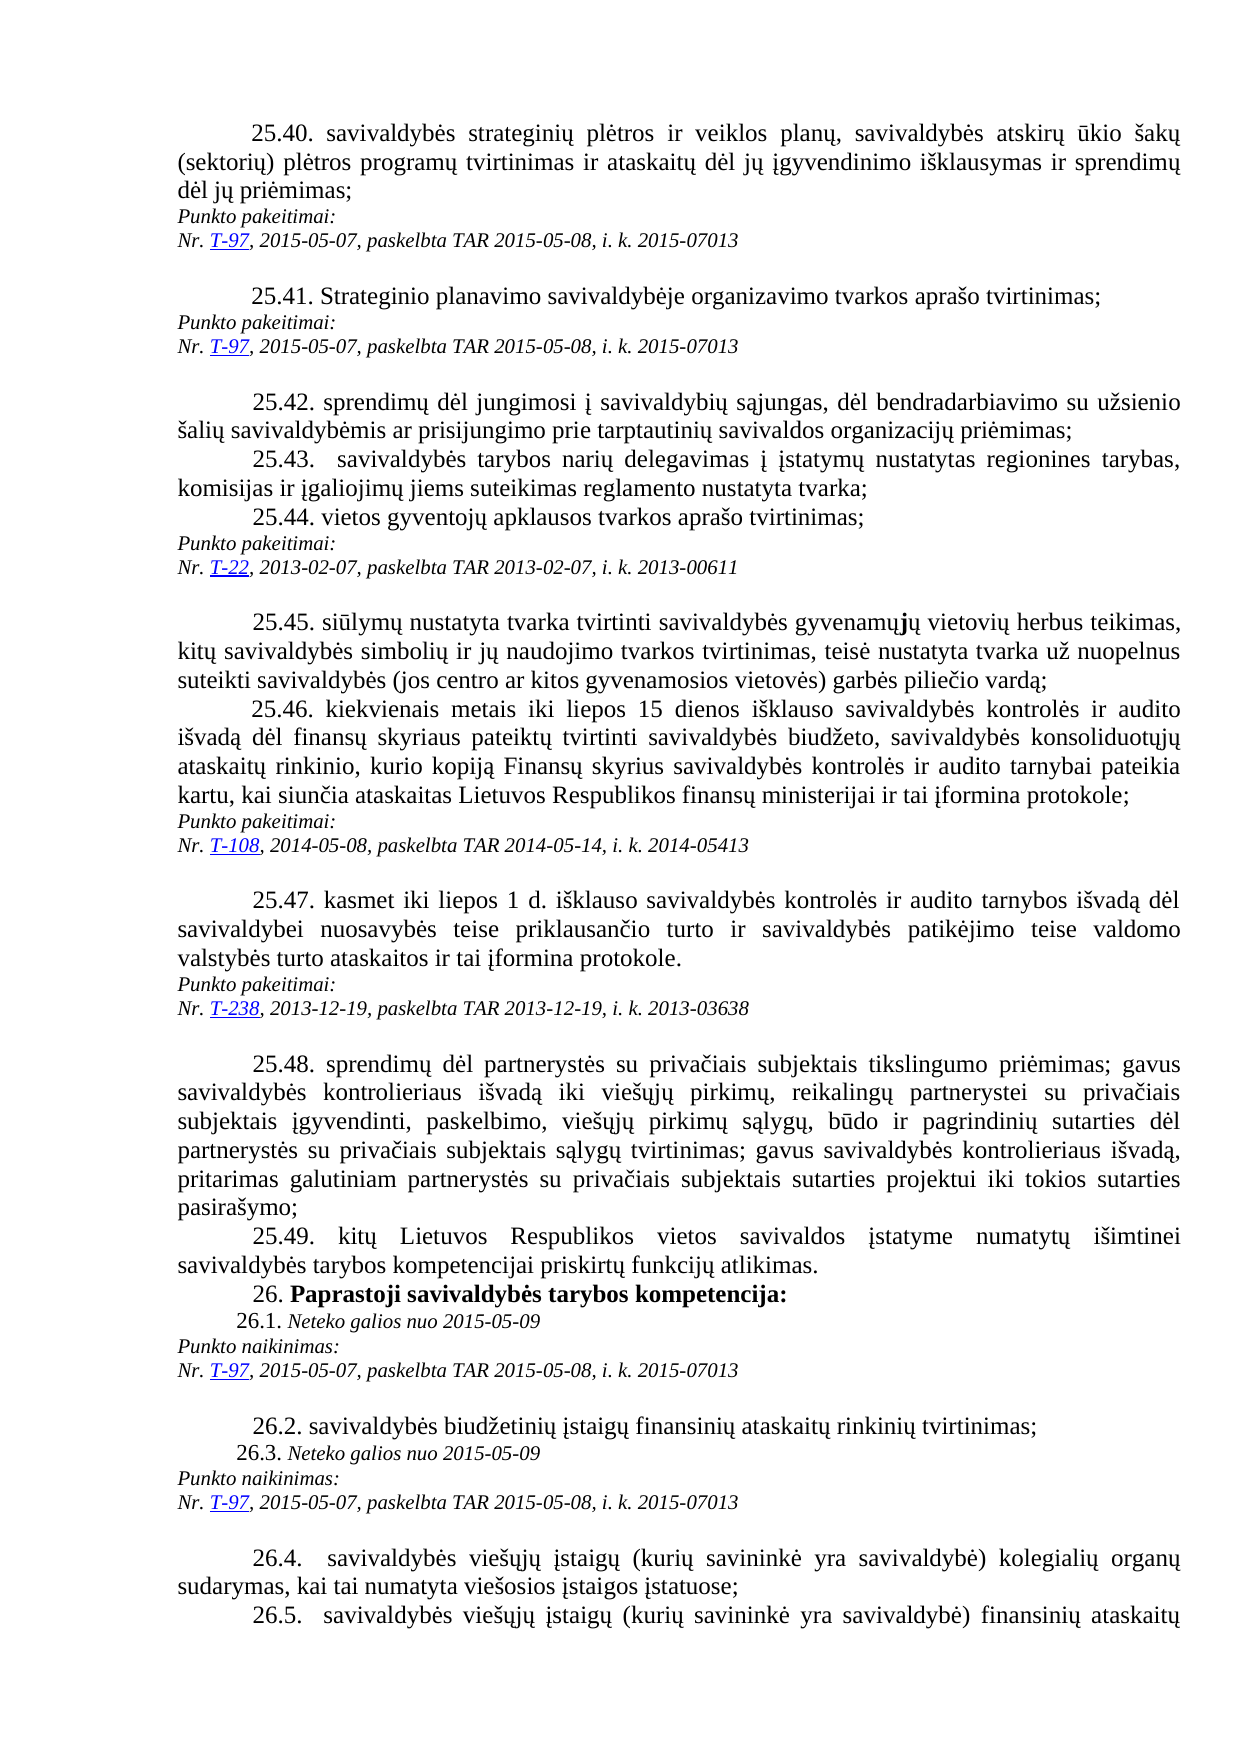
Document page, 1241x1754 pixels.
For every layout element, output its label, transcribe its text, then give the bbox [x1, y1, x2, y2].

text 25.47. kasmet iki liepos 1 d. išklauso savivaldybės kontrolės ir audito tarnybos išvadą dėl savivaldybei nuosavybės teise priklausančio turto ir savivaldybės patikėjimo teise valdomo valstybės turto ataskaitos ir tai įformina protokole. [177, 886, 1181, 972]
text Nr. T-238, 2013-12-19, paskelbta TAR 2013-12-19, i. k. 2013-03638 [177, 996, 1181, 1020]
text Punkto naikinimas: [177, 1466, 1181, 1490]
text Punkto pakeitimai: [177, 204, 1181, 228]
text 25.48. sprendimų dėl partnerystės su privačiais subjektais tikslingumo priėmimas; gavus savivaldybės kontrolieriaus išvadą iki viešųjų pirkimų, reikalingų partnerystei su privačiais subjektais įgyvendinti, paskelbimo, viešųjų pirkimų sąlygų, būdo ir pagrindinių sutarties dėl partnerystės su privačiais subjektais sąlygų tvirtinimas; gavus savivaldybės kontrolieriaus išvadą, pritarimas galutiniam partnerystės su privačiais subjektais sutarties projektui iki tokios sutarties pasirašymo; [177, 1049, 1181, 1221]
text Nr. T-97, 2015-05-07, paskelbta TAR 2015-05-08, i. k. 2015-07013 [177, 228, 1181, 252]
text Punkto pakeitimai: [177, 809, 1181, 833]
text 26.3. Neteko galios nuo 2015-05-09 [177, 1439, 1181, 1466]
text 26.2. savivaldybės biudžetinių įstaigų finansinių ataskaitų rinkinių tvirtinimas; [177, 1411, 1181, 1439]
text Nr. T-97, 2015-05-07, paskelbta TAR 2015-05-08, i. k. 2015-07013 [177, 1358, 1181, 1382]
text Nr. T-108, 2014-05-08, paskelbta TAR 2014-05-14, i. k. 2014-05413 [177, 833, 1181, 857]
text 26.1. Neteko galios nuo 2015-05-09 [177, 1307, 1181, 1334]
text Nr. T-22, 2013-02-07, paskelbta TAR 2013-02-07, i. k. 2013-00611 [177, 555, 1181, 579]
text 25.40. savivaldybės strateginių plėtros ir veiklos planų, savivaldybės atskirų ūkio šakų (sektorių) plėtros programų tvirtinimas ir ataskaitų dėl jų įgyvendinimo išklausymas ir sprendimų dėl jų priėmimas; [177, 118, 1181, 204]
text 25.46. kiekvienais metais iki liepos 15 dienos išklauso savivaldybės kontrolės ir audito išvadą dėl finansų skyriaus pateiktų tvirtinti savivaldybės biudžeto, savivaldybės konsoliduotųjų ataskaitų rinkinio, kurio kopiją Finansų skyrius savivaldybės kontrolės ir audito tarnybai pateikia kartu, kai siunčia ataskaitas Lietuvos Respublikos finansų ministerijai ir tai įformina protokole; [177, 694, 1181, 809]
text 26.5. savivaldybės viešųjų įstaigų (kurių savininkė yra savivaldybė) finansinių ataskaitų [177, 1600, 1181, 1629]
text 25.42. sprendimų dėl jungimosi į savivaldybių sąjungas, dėl bendradarbiavimo su užsienio šalių savivaldybėmis ar prisijungimo prie tarptautinių savivaldos organizacijų priėmimas; [177, 387, 1181, 444]
text Punkto pakeitimai: [177, 972, 1181, 996]
text Punkto pakeitimai: [177, 310, 1181, 334]
text 25.43. savivaldybės tarybos narių delegavimas į įstatymų nustatytas regionines tarybas, komisijas ir įgaliojimų jiems suteikimas reglamento nustatyta tvarka; [177, 444, 1181, 502]
text 26. Paprastoji savivaldybės tarybos kompetencija: [177, 1279, 1181, 1307]
text 25.45. siūlymų nustatyta tvarka tvirtinti savivaldybės gyvenamųjų vietovių herbus teikimas, kitų savivaldybės simbolių ir jų naudojimo tvarkos tvirtinimas, teisė nustatyta tvarka už nuopelnus suteikti savivaldybės (jos centro ar kitos gyvenamosios vietovės) garbės piliečio vardą; [177, 607, 1181, 694]
text 25.41. Strateginio planavimo savivaldybėje organizavimo tvarkos aprašo tvirtinimas; [177, 281, 1181, 310]
text 26.4. savivaldybės viešųjų įstaigų (kurių savininkė yra savivaldybė) kolegialių organų sudarymas, kai tai numatyta viešosios įstaigos įstatuose; [177, 1543, 1181, 1600]
text 25.49. kitų Lietuvos Respublikos vietos savivaldos įstatyme numatytų išimtinei savivaldybės tarybos kompetencijai priskirtų funkcijų atlikimas. [177, 1221, 1181, 1279]
text Punkto pakeitimai: [177, 531, 1181, 555]
text Nr. T-97, 2015-05-07, paskelbta TAR 2015-05-08, i. k. 2015-07013 [177, 1490, 1181, 1514]
text Nr. T-97, 2015-05-07, paskelbta TAR 2015-05-08, i. k. 2015-07013 [177, 334, 1181, 358]
text 25.44. vietos gyventojų apklausos tvarkos aprašo tvirtinimas; [177, 502, 1181, 531]
text Punkto naikinimas: [177, 1334, 1181, 1358]
